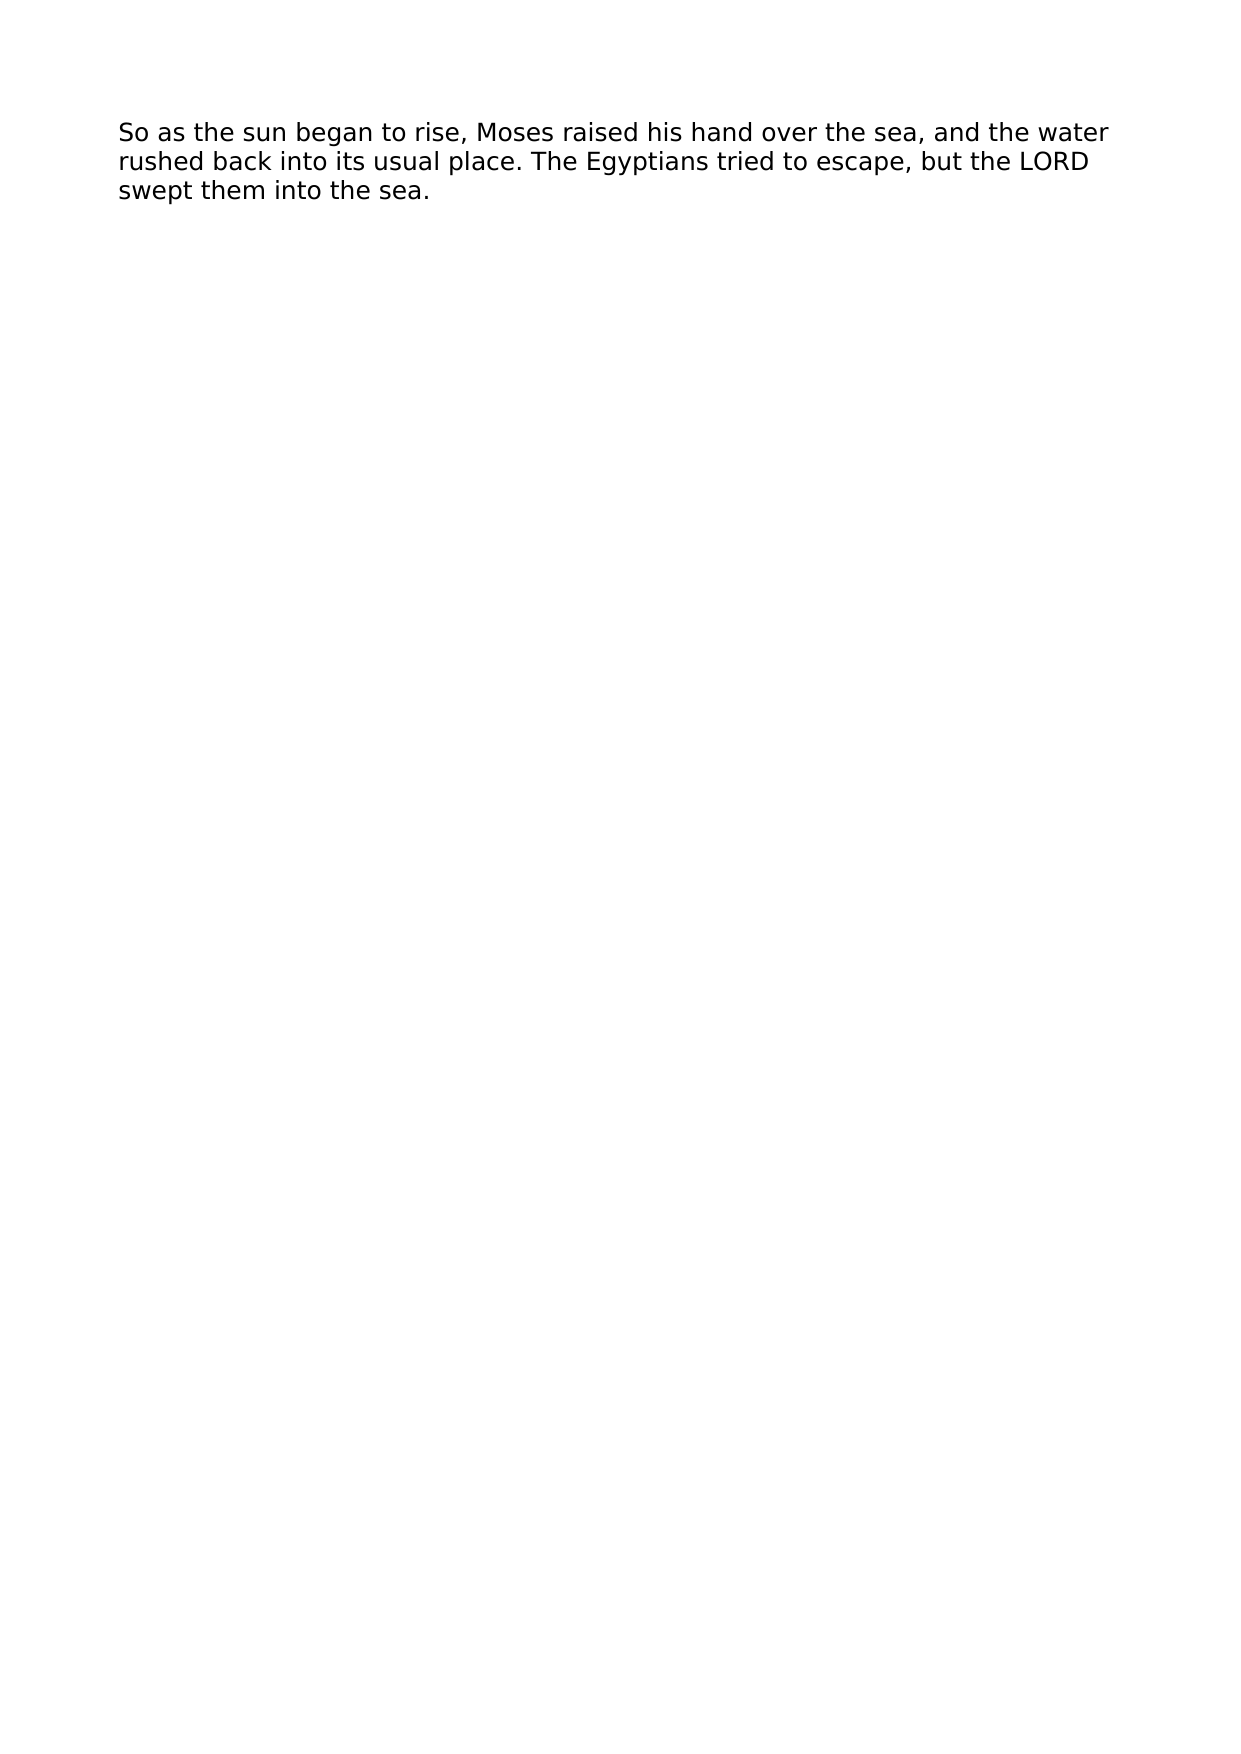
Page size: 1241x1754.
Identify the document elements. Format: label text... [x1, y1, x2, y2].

text So as the sun began to rise, Moses raised his hand over the sea, and the water rushed back into its usual place. The Egyptians tried to escape, but the LORD swept them into the sea. [118, 118, 1122, 206]
